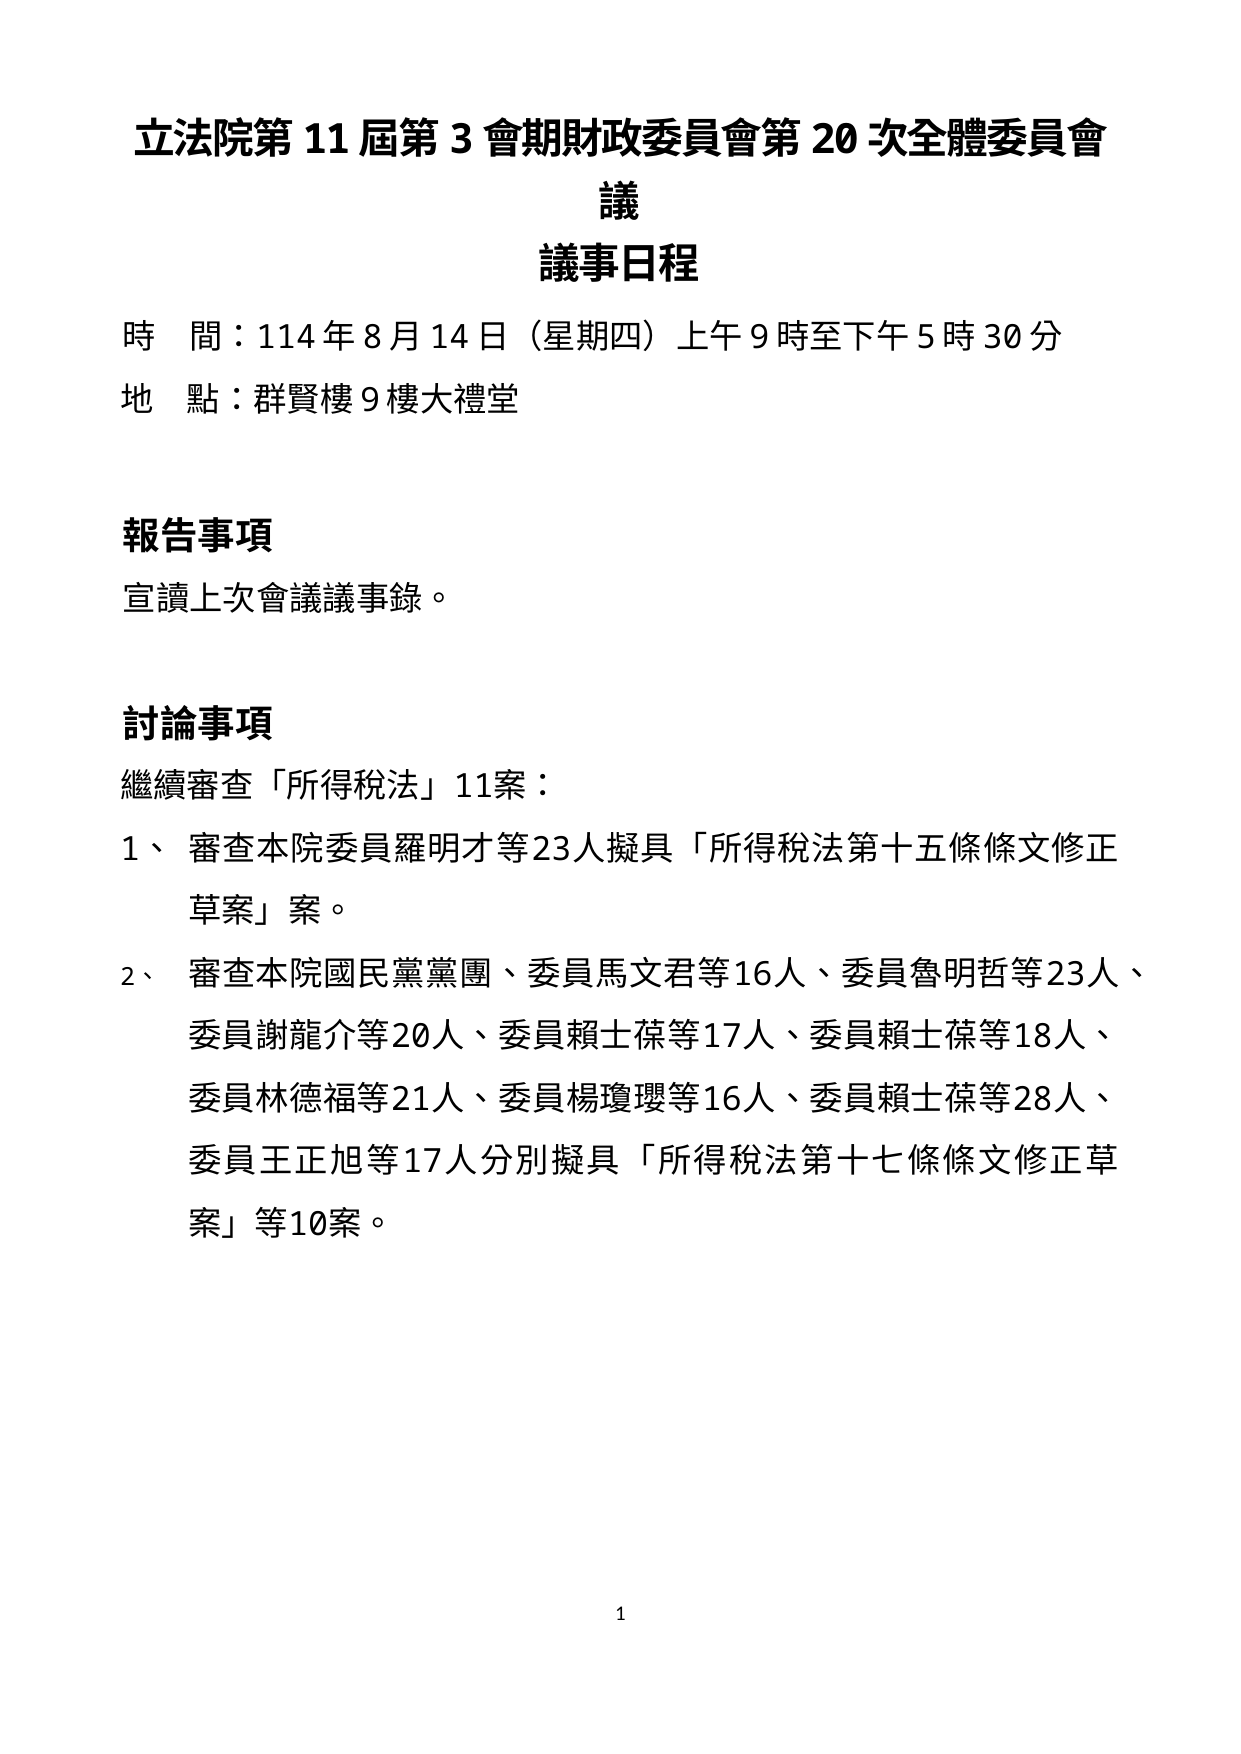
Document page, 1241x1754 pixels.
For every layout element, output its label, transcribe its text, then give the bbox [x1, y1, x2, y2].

text 宣讀上次會議議事錄。 [122, 554, 1120, 617]
text 報告事項 [122, 492, 1120, 554]
text 立法院第11屆第3會期財政委員會第20次全體委員會議 [120, 94, 1120, 219]
text 地 點：群賢樓9樓大禮堂 [120, 355, 1120, 418]
list 審查本院國民黨黨團、委員馬文君等16人、委員魯明哲等23人、委員謝龍介等20人、委員賴士葆等17人、委員賴士葆等18人、委員林德福等21人、委員楊瓊瓔等16人、委員賴士葆等28人、委員王正旭等17人分別擬具「所得稅法第十七條條文修正草案」等10案。 [120, 929, 1120, 1242]
text 時 間：114年8月14日（星期四）上午9時至下午5時30分 [122, 293, 1120, 355]
list 審查本院委員羅明才等23人擬具「所得稅法第十五條條文修正草案」案。 [120, 804, 1120, 929]
text 討論事項 [122, 679, 1120, 742]
text 議事日程 [120, 219, 1120, 282]
text 繼續審查「所得稅法」11案： [120, 742, 1120, 804]
